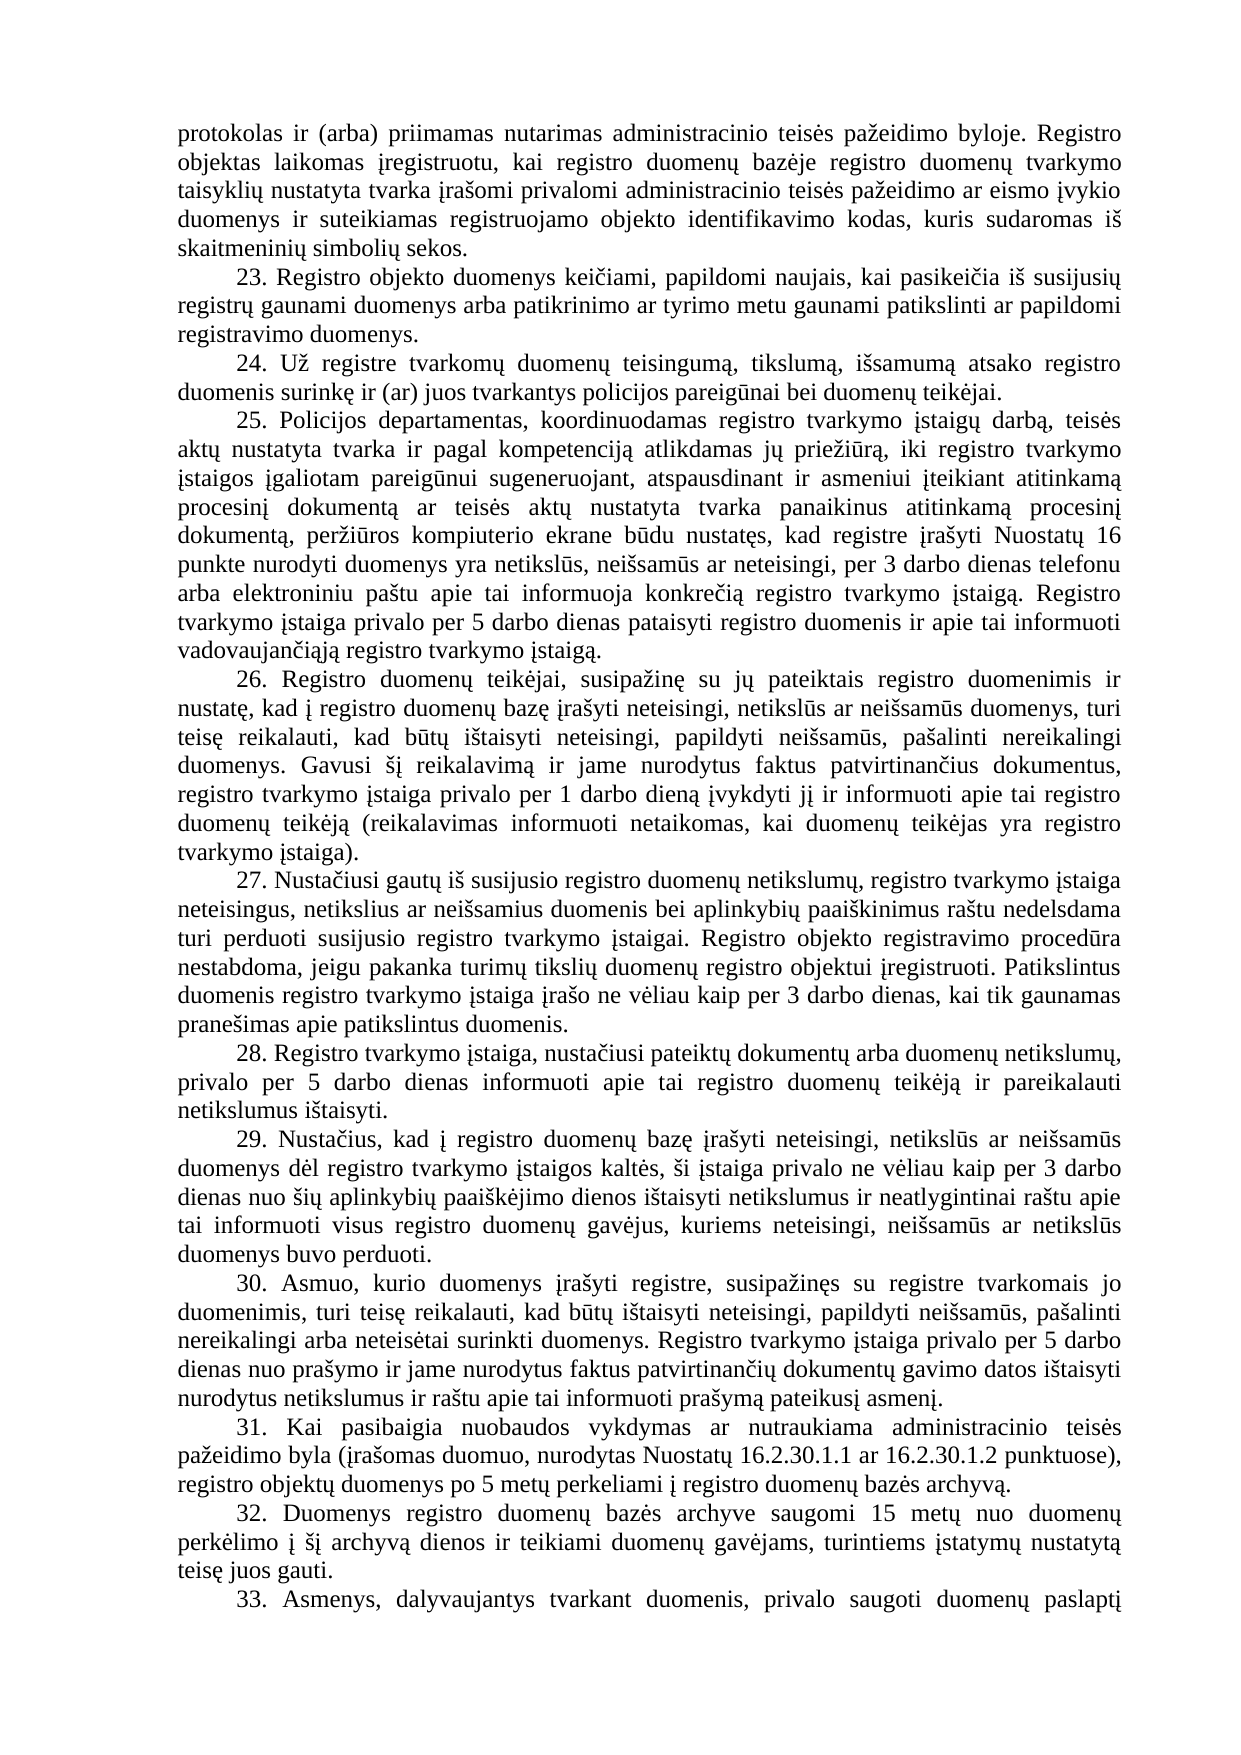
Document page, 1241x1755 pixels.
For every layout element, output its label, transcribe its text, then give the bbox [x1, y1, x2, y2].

text 27. Nustačiusi gautų iš susijusio registro duomenų netikslumų, registro tvarkymo įstaiga neteisingus, netikslius ar neišsamius duomenis bei aplinkybių paaiškinimus raštu nedelsdama turi perduoti susijusio registro tvarkymo įstaigai. Registro objekto registravimo procedūra nestabdoma, jeigu pakanka turimų tikslių duomenų registro objektui įregistruoti. Patikslintus duomenis registro tvarkymo įstaiga įrašo ne vėliau kaip per 3 darbo dienas, kai tik gaunamas pranešimas apie patikslintus duomenis. [177, 866, 1122, 1038]
text 30. Asmuo, kurio duomenys įrašyti registre, susipažinęs su registre tvarkomais jo duomenimis, turi teisę reikalauti, kad būtų ištaisyti neteisingi, papildyti neišsamūs, pašalinti nereikalingi arba neteisėtai surinkti duomenys. Registro tvarkymo įstaiga privalo per 5 darbo dienas nuo prašymo ir jame nurodytus faktus patvirtinančių dokumentų gavimo datos ištaisyti nurodytus netikslumus ir raštu apie tai informuoti prašymą pateikusį asmenį. [177, 1268, 1122, 1412]
text 31. Kai pasibaigia nuobaudos vykdymas ar nutraukiama administracinio teisės pažeidimo byla (įrašomas duomuo, nurodytas Nuostatų 16.2.30.1.1 ar 16.2.30.1.2 punktuose), registro objektų duomenys po 5 metų perkeliami į registro duomenų bazės archyvą. [177, 1412, 1122, 1498]
text 29. Nustačius, kad į registro duomenų bazę įrašyti neteisingi, netikslūs ar neišsamūs duomenys dėl registro tvarkymo įstaigos kaltės, ši įstaiga privalo ne vėliau kaip per 3 darbo dienas nuo šių aplinkybių paaiškėjimo dienos ištaisyti netikslumus ir neatlygintinai raštu apie tai informuoti visus registro duomenų gavėjus, kuriems neteisingi, neišsamūs ar netikslūs duomenys buvo perduoti. [177, 1124, 1122, 1268]
text 25. Policijos departamentas, koordinuodamas registro tvarkymo įstaigų darbą, teisės aktų nustatyta tvarka ir pagal kompetenciją atlikdamas jų priežiūrą, iki registro tvarkymo įstaigos įgaliotam pareigūnui sugeneruojant, atspausdinant ir asmeniui įteikiant atitinkamą procesinį dokumentą ar teisės aktų nustatyta tvarka panaikinus atitinkamą procesinį dokumentą, peržiūros kompiuterio ekrane būdu nustatęs, kad registre įrašyti Nuostatų 16 punkte nurodyti duomenys yra netikslūs, neišsamūs ar neteisingi, per 3 darbo dienas telefonu arba elektroniniu paštu apie tai informuoja konkrečią registro tvarkymo įstaigą. Registro tvarkymo įstaiga privalo per 5 darbo dienas pataisyti registro duomenis ir apie tai informuoti vadovaujančiąją registro tvarkymo įstaigą. [177, 406, 1122, 664]
text 24. Už registre tvarkomų duomenų teisingumą, tikslumą, išsamumą atsako registro duomenis surinkę ir (ar) juos tvarkantys policijos pareigūnai bei duomenų teikėjai. [177, 348, 1122, 406]
text 23. Registro objekto duomenys keičiami, papildomi naujais, kai pasikeičia iš susijusių registrų gaunami duomenys arba patikrinimo ar tyrimo metu gaunami patikslinti ar papildomi registravimo duomenys. [177, 262, 1122, 348]
text 26. Registro duomenų teikėjai, susipažinę su jų pateiktais registro duomenimis ir nustatę, kad į registro duomenų bazę įrašyti neteisingi, netikslūs ar neišsamūs duomenys, turi teisę reikalauti, kad būtų ištaisyti neteisingi, papildyti neišsamūs, pašalinti nereikalingi duomenys. Gavusi šį reikalavimą ir jame nurodytus faktus patvirtinančius dokumentus, registro tvarkymo įstaiga privalo per 1 darbo dieną įvykdyti jį ir informuoti apie tai registro duomenų teikėją (reikalavimas informuoti netaikomas, kai duomenų teikėjas yra registro tvarkymo įstaiga). [177, 664, 1122, 866]
text 32. Duomenys registro duomenų bazės archyve saugomi 15 metų nuo duomenų perkėlimo į šį archyvą dienos ir teikiami duomenų gavėjams, turintiems įstatymų nustatytą teisę juos gauti. [177, 1498, 1122, 1584]
text 33. Asmenys, dalyvaujantys tvarkant duomenis, privalo saugoti duomenų paslaptį [177, 1584, 1122, 1613]
text 28. Registro tvarkymo įstaiga, nustačiusi pateiktų dokumentų arba duomenų netikslumų, privalo per 5 darbo dienas informuoti apie tai registro duomenų teikėją ir pareikalauti netikslumus ištaisyti. [177, 1038, 1122, 1124]
text protokolas ir (arba) priimamas nutarimas administracinio teisės pažeidimo byloje. Registro objektas laikomas įregistruotu, kai registro duomenų bazėje registro duomenų tvarkymo taisyklių nustatyta tvarka įrašomi privalomi administracinio teisės pažeidimo ar eismo įvykio duomenys ir suteikiamas registruojamo objekto identifikavimo kodas, kuris sudaromas iš skaitmeninių simbolių sekos. [177, 118, 1122, 262]
